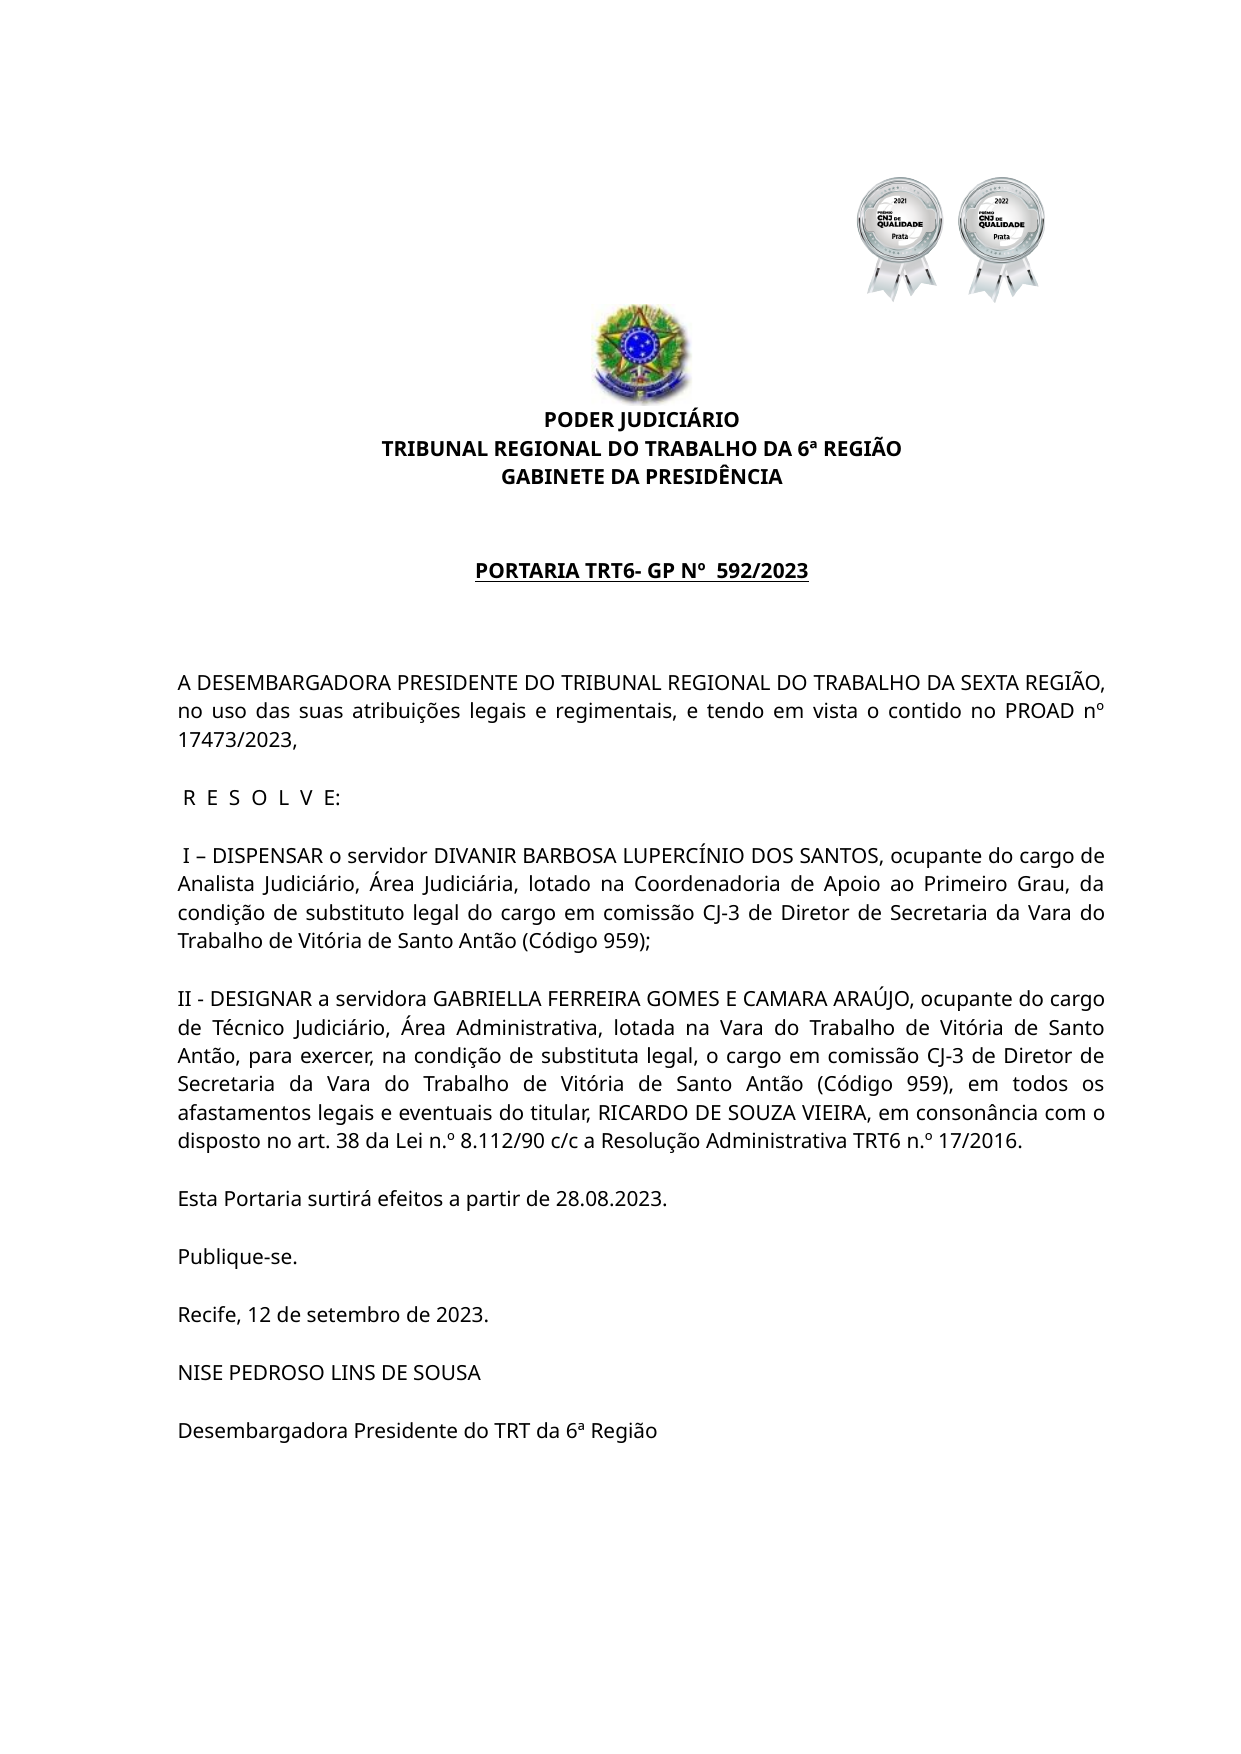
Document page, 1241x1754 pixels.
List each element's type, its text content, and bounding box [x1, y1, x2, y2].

text II - DESIGNAR a servidora GABRIELLA FERREIRA GOMES E CAMARA ARAÚJO, ocupante do cargo de Técnico Judiciário, Área Administrativa, lotada na Vara do Trabalho de Vitória de Santo Antão, para exercer, na condição de substituta legal, o cargo em comissão CJ-3 de Diretor de Secretaria da Vara do Trabalho de Vitória de Santo Antão (Código 959), em todos os afastamentos legais e eventuais do titular, RICARDO DE SOUZA VIEIRA, em consonância com o disposto no art. 38 da Lei n.º 8.112/90 c/c a Resolução Administrativa TRT6 n.º 17/2016. [177, 984, 1106, 1155]
text Recife, 12 de setembro de 2023. [177, 1300, 1106, 1329]
text TRIBUNAL REGIONAL DO TRABALHO DA 6ª REGIÃO [177, 434, 1106, 462]
text PODER JUDICIÁRIO [177, 405, 1106, 434]
text A DESEMBARGADORA PRESIDENTE DO TRIBUNAL REGIONAL DO TRABALHO DA SEXTA REGIÃO, no uso das suas atribuições legais e regimentais, e tendo em vista o contido no PROAD nº 17473/2023, [177, 668, 1106, 753]
picture [837, 176, 1046, 304]
text Publique-se. [177, 1242, 1106, 1271]
text PORTARIA TRT6- GP Nº 592/2023 [177, 557, 1106, 585]
text GABINETE DA PRESIDÊNCIA [177, 462, 1106, 491]
text I – DISPENSAR o servidor DIVANIR BARBOSA LUPERCÍNIO DOS SANTOS, ocupante do cargo de Analista Judiciário, Área Judiciária, lotado na Coordenadoria de Apoio ao Primeiro Grau, da condição de substituto legal do cargo em comissão CJ-3 de Diretor de Secretaria da Vara do Trabalho de Vitória de Santo Antão (Código 959); [177, 841, 1106, 954]
text NISE PEDROSO LINS DE SOUSA [177, 1358, 1106, 1387]
text Desembargadora Presidente do TRT da 6ª Região [177, 1416, 1106, 1445]
text Esta Portaria surtirá efeitos a partir de 28.08.2023. [177, 1184, 1106, 1213]
text R E S O L V E: [177, 783, 1106, 811]
picture [591, 304, 693, 406]
